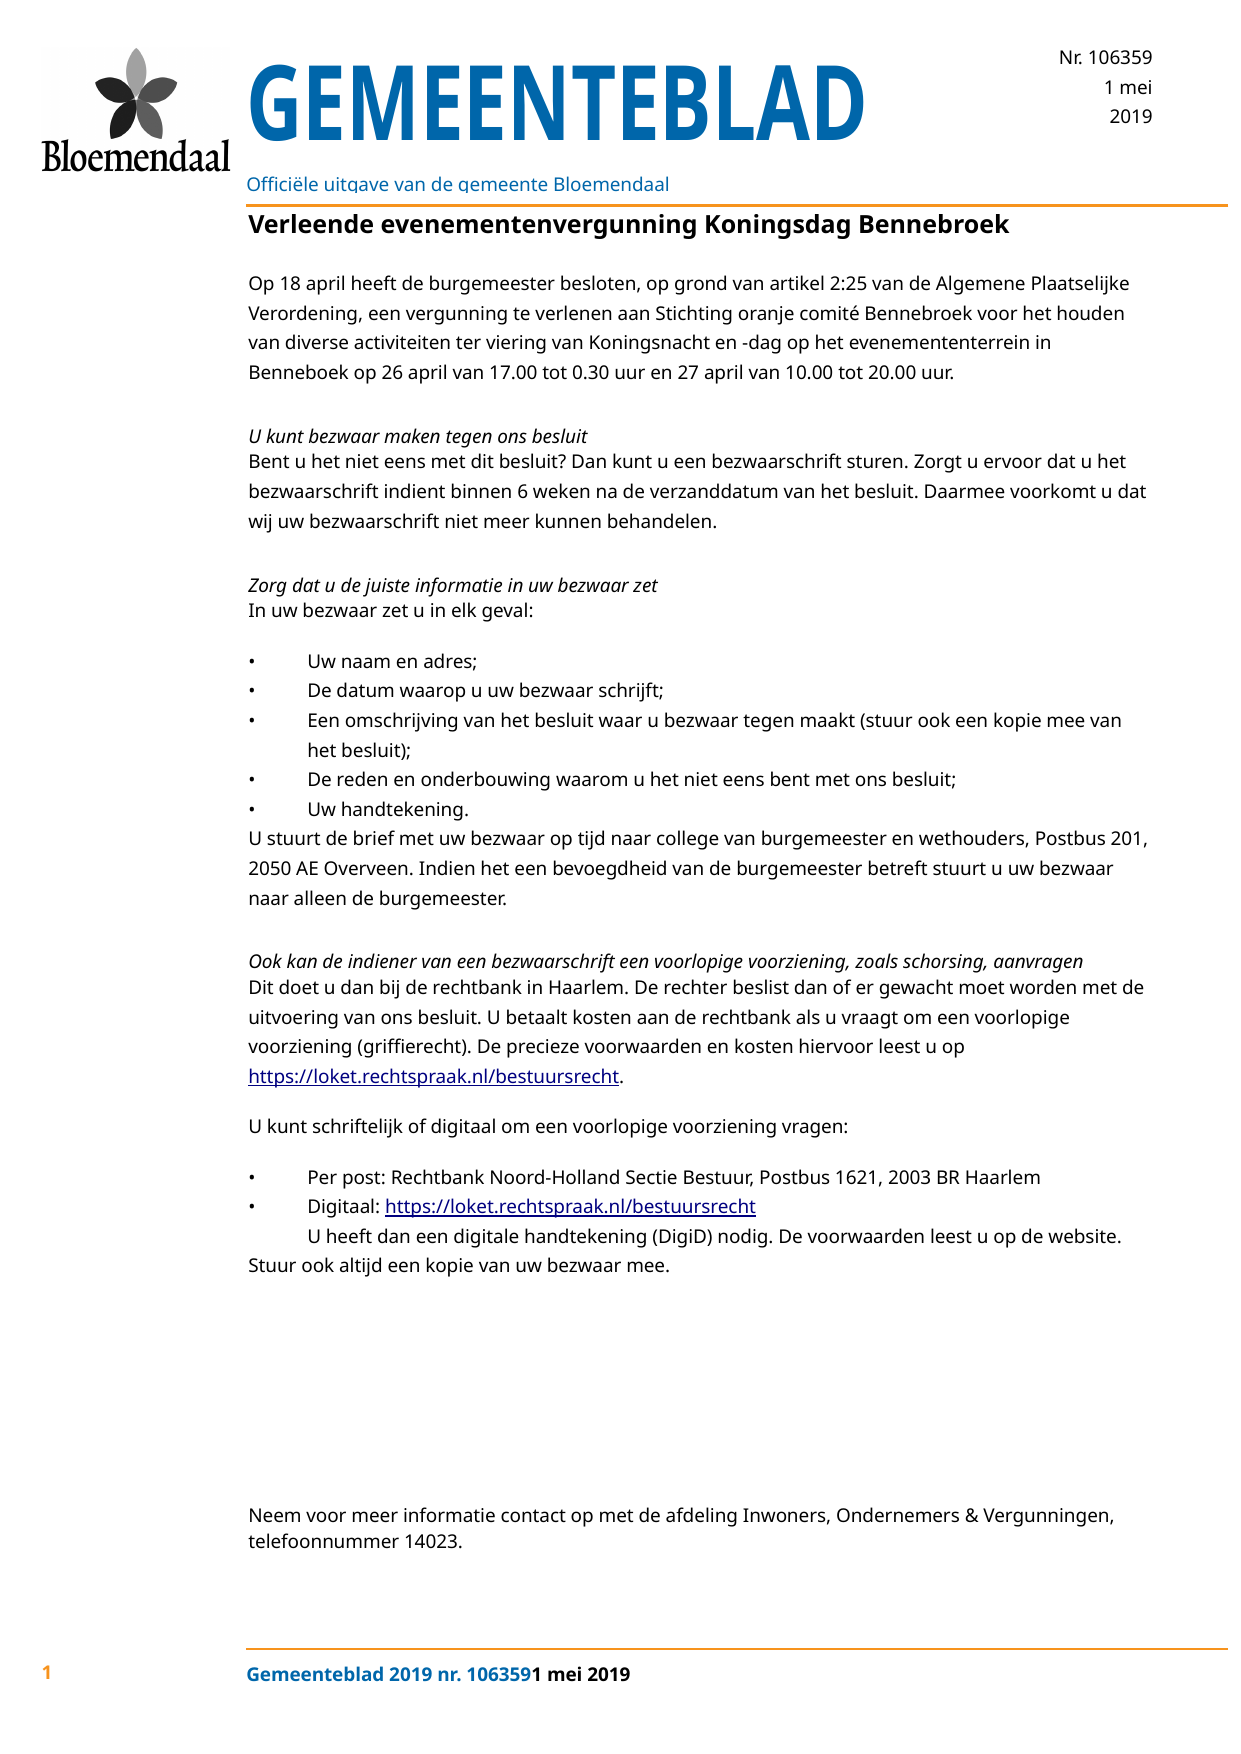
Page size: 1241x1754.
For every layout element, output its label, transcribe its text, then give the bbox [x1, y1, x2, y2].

picture [41, 47, 231, 172]
text Neem voor meer informatie contact op met de afdeling Inwoners, Ondernemers & Vergunningen, telefoonnummer 14023. [248, 1502, 1152, 1554]
list Uw naam en adres; [248, 648, 1152, 674]
list Uw handtekening. [248, 796, 1152, 822]
list De reden en onderbouwing waarom u het niet eens bent met ons besluit; [248, 766, 1152, 792]
text In uw bezwaar zet u in elk geval: [248, 598, 1152, 623]
text Ook kan de indiener van een bezwaarschrift een voorlopige voorziening, zoals schorsing, aanvragen [248, 949, 1152, 974]
list De datum waarop u uw bezwaar schrijft; [248, 678, 1152, 703]
list Per post: Rechtbank Noord-Holland Sectie Bestuur, Postbus 1621, 2003 BR Haarlem [248, 1164, 1152, 1190]
text Zorg dat u de juiste informatie in uw bezwaar zet [248, 572, 1152, 598]
list Een omschrijving van het besluit waar u bezwaar tegen maakt (stuur ook een kopie mee van het besluit); [248, 707, 1152, 762]
text Dit doet u dan bij de rechtbank in Haarlem. De rechter beslist dan of er gewacht moet worden met de uitvoering van ons besluit. U betaalt kosten aan de rechtbank als u vraagt om een voorlopige voorziening (griffierecht). De precieze voorwaarden en kosten hiervoor leest u op https://loket.rechtspraak.nl/bestuursrecht. [248, 974, 1152, 1089]
text Stuur ook altijd een kopie van uw bezwaar mee. [248, 1253, 1152, 1278]
text U stuurt de brief met uw bezwaar op tijd naar college van burgemeester en wethouders, Postbus 201, 2050 AE Overveen. Indien het een bevoegdheid van de burgemeester betreft stuurt u uw bezwaar naar alleen de burgemeester. [248, 826, 1152, 910]
text Verleende evenementenvergunning Koningsdag Bennebroek [248, 207, 1152, 241]
text Bent u het niet eens met dit besluit? Dan kunt u een bezwaarschrift sturen. Zorgt u ervoor dat u het bezwaarschrift indient binnen 6 weken na de verzanddatum van het besluit. Daarmee voorkomt u dat wij uw bezwaarschrift niet meer kunnen behandelen. [248, 449, 1152, 534]
text Op 18 april heeft de burgemeester besloten, op grond van artikel 2:25 van de Algemene Plaatselijke Verordening, een vergunning te verlenen aan Stichting oranje comité Bennebroek voor het houden van diverse activiteiten ter viering van Koningsnacht en -dag op het evenemententerrein in Benneboek op 26 april van 17.00 tot 0.30 uur en 27 april van 10.00 tot 20.00 uur. [248, 270, 1152, 385]
list U heeft dan een digitale handtekening (DigiD) nodig. De voorwaarden leest u op de website. [248, 1223, 1152, 1249]
text U kunt schriftelijk of digitaal om een voorlopige voorziening vragen: [248, 1113, 1152, 1139]
list Digitaal: https://loket.rechtspraak.nl/bestuursrecht [248, 1193, 1152, 1219]
text U kunt bezwaar maken tegen ons besluit [248, 423, 1152, 449]
